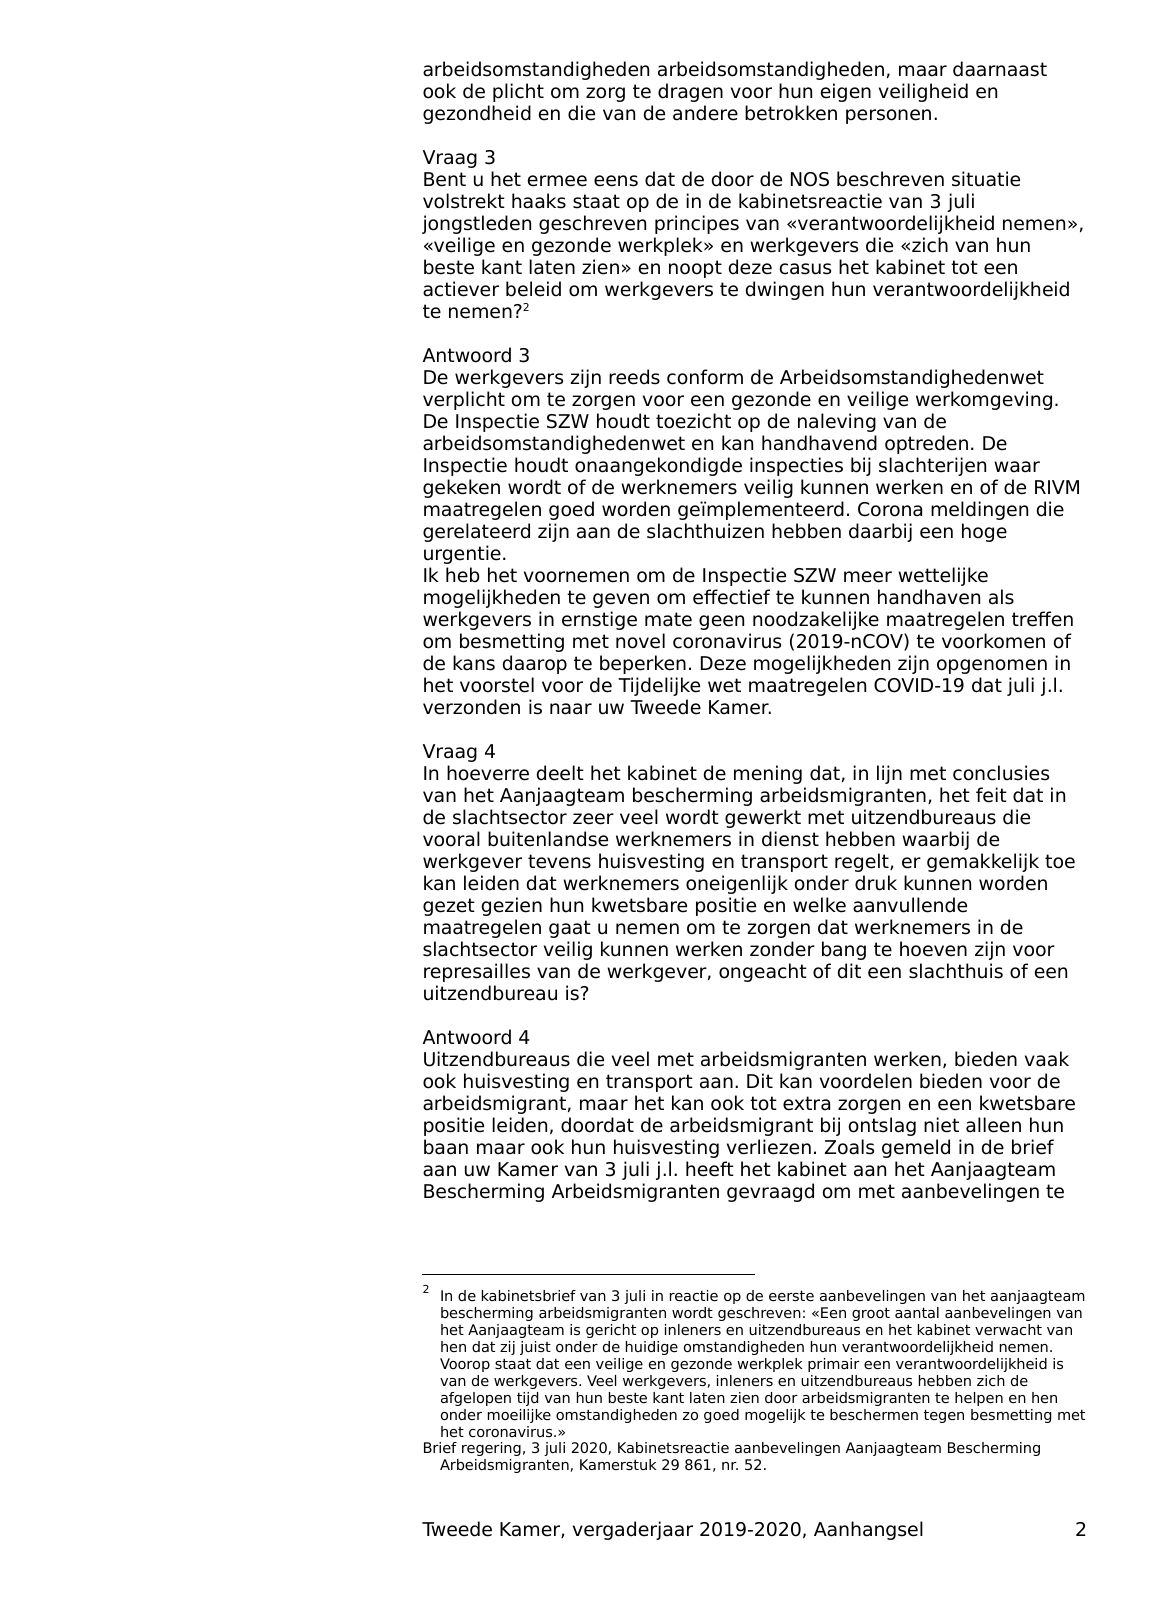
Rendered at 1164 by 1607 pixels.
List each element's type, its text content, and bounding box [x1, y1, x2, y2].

text Antwoord 4 [422, 1027, 1087, 1049]
text Vraag 3 [422, 147, 1087, 169]
text In de kabinetsbrief van 3 juli in reactie op de eerste aanbevelingen van het aanjaagteam bescherming arbeidsmigranten wordt geschreven: «Een groot aantal aanbevelingen van het Aanjaagteam is gericht op inleners en uitzendbureaus en het kabinet verwacht van hen dat zij juist onder de huidige omstandigheden hun verantwoordelijkheid nemen. Voorop staat dat een veilige en gezonde werkplek primair een verantwoordelijkheid is van de werkgevers. Veel werkgevers, inleners en uitzendbureaus hebben zich de afgelopen tijd van hun beste kant laten zien door arbeidsmigranten te helpen en hen onder moeilijke omstandigheden zo goed mogelijk te beschermen tegen besmetting met het coronavirus.» [422, 1283, 1087, 1441]
text Antwoord 3 [422, 345, 1087, 367]
text Brief regering, 3 juli 2020, Kabinetsreactie aanbevelingen Aanjaagteam Bescherming Arbeidsmigranten, Kamerstuk 29 861, nr. 52. [422, 1441, 1087, 1474]
text arbeidsomstandigheden arbeidsomstandigheden, maar daarnaast ook de plicht om zorg te dragen voor hun eigen veiligheid en gezondheid en die van de andere betrokken personen. [422, 59, 1087, 125]
text Uitzendbureaus die veel met arbeidsmigranten werken, bieden vaak ook huisvesting en transport aan. Dit kan voordelen bieden voor de arbeidsmigrant, maar het kan ook tot extra zorgen en een kwetsbare positie leiden, doordat de arbeidsmigrant bij ontslag niet alleen hun baan maar ook hun huisvesting verliezen. Zoals gemeld in de brief aan uw Kamer van 3 juli j.l. heeft het kabinet aan het Aanjaagteam Bescherming Arbeidsmigranten gevraagd om met aanbevelingen te [422, 1049, 1087, 1203]
text De werkgevers zijn reeds conform de Arbeidsomstandighedenwet verplicht om te zorgen voor een gezonde en veilige werkomgeving. De Inspectie SZW houdt toezicht op de naleving van de arbeidsomstandighedenwet en kan handhavend optreden. De Inspectie houdt onaangekondigde inspecties bij slachterijen waar gekeken wordt of de werknemers veilig kunnen werken en of de RIVM maatregelen goed worden geïmplementeerd. Corona meldingen die gerelateerd zijn aan de slachthuizen hebben daarbij een hoge urgentie. [422, 367, 1087, 565]
text Bent u het ermee eens dat de door de NOS beschreven situatie volstrekt haaks staat op de in de kabinetsreactie van 3 juli jongstleden geschreven principes van «verantwoordelijkheid nemen», «veilige en gezonde werkplek» en werkgevers die «zich van hun beste kant laten zien» en noopt deze casus het kabinet tot een actiever beleid om werkgevers te dwingen hun verantwoordelijkheid te nemen? [422, 169, 1087, 323]
text In hoeverre deelt het kabinet de mening dat, in lijn met conclusies van het Aanjaagteam bescherming arbeidsmigranten, het feit dat in de slachtsector zeer veel wordt gewerkt met uitzendbureaus die vooral buitenlandse werknemers in dienst hebben waarbij de werkgever tevens huisvesting en transport regelt, er gemakkelijk toe kan leiden dat werknemers oneigenlijk onder druk kunnen worden gezet gezien hun kwetsbare positie en welke aanvullende maatregelen gaat u nemen om te zorgen dat werknemers in de slachtsector veilig kunnen werken zonder bang te hoeven zijn voor represailles van de werkgever, ongeacht of dit een slachthuis of een uitzendbureau is? [422, 763, 1087, 1005]
text Vraag 4 [422, 741, 1087, 763]
text Ik heb het voornemen om de Inspectie SZW meer wettelijke mogelijkheden te geven om effectief te kunnen handhaven als werkgevers in ernstige mate geen noodzakelijke maatregelen treffen om besmetting met novel coronavirus (2019-nCOV) te voorkomen of de kans daarop te beperken. Deze mogelijkheden zijn opgenomen in het voorstel voor de Tijdelijke wet maatregelen COVID-19 dat juli j.l. verzonden is naar uw Tweede Kamer. [422, 565, 1087, 719]
